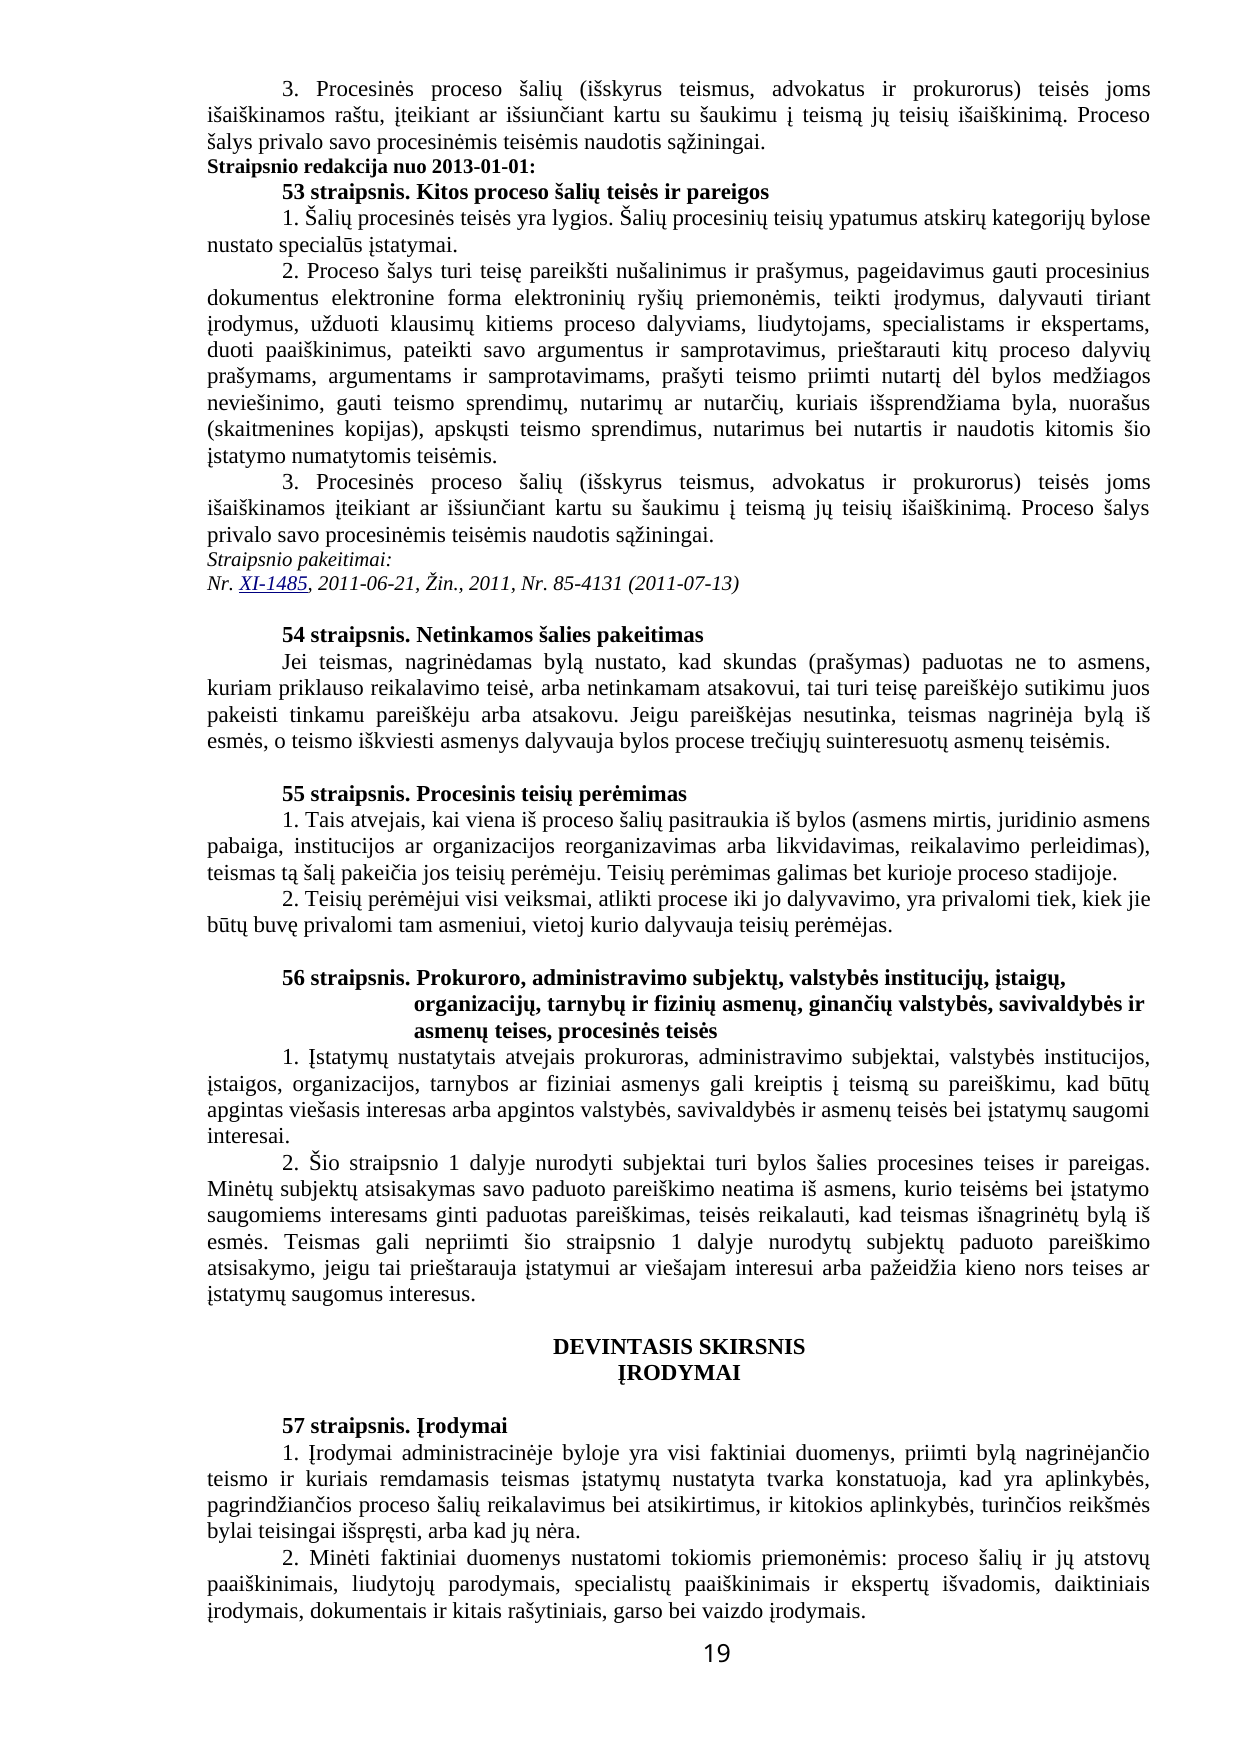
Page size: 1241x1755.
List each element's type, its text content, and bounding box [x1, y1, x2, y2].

text 2. Šio straipsnio 1 dalyje nurodyti subjektai turi bylos šalies procesines teises ir pareigas. Minėtų subjektų atsisakymas savo paduoto pareiškimo neatima iš asmens, kurio teisėms bei įstatymo saugomiems interesams ginti paduotas pareiškimas, teisės reikalauti, kad teismas išnagrinėtų bylą iš esmės. Teismas gali nepriimti šio straipsnio 1 dalyje nurodytų subjektų paduoto pareiškimo atsisakymo, jeigu tai prieštarauja įstatymui ar viešajam interesui arba pažeidžia kieno nors teises ar įstatymų saugomus interesus. [207, 1149, 1152, 1307]
text 2. Teisių perėmėjui visi veiksmai, atlikti procese iki jo dalyvavimo, yra privalomi tiek, kiek jie būtų buvę privalomi tam asmeniui, vietoj kurio dalyvauja teisių perėmėjas. [207, 885, 1152, 938]
text organizacijų, tarnybų ir fizinių asmenų, ginančių valstybės, savivaldybės ir [413, 991, 1152, 1017]
text 1. Tais atvejais, kai viena iš proceso šalių pasitraukia iš bylos (asmens mirtis, juridinio asmens pabaiga, institucijos ar organizacijos reorganizavimas arba likvidavimas, reikalavimo perleidimas), teismas tą šalį pakeičia jos teisių perėmėju. Teisių perėmimas galimas bet kurioje proceso stadijoje. [207, 806, 1152, 885]
text ĮRODYMAI [207, 1359, 1152, 1386]
text asmenų teises, procesinės teisės [413, 1017, 1152, 1043]
text 56 straipsnis. Prokuroro, administravimo subjektų, valstybės institucijų, įstaigų, [282, 964, 1152, 991]
text 2. Minėti faktiniai duomenys nustatomi tokiomis priemonėmis: proceso šalių ir jų atstovų paaiškinimais, liudytojų parodymais, specialistų paaiškinimais ir ekspertų išvadomis, daiktiniais įrodymais, dokumentais ir kitais rašytiniais, garso bei vaizdo įrodymais. [207, 1544, 1152, 1623]
text 1. Įrodymai administracinėje byloje yra visi faktiniai duomenys, priimti bylą nagrinėjančio teismo ir kuriais remdamasis teismas įstatymų nustatyta tvarka konstatuoja, kad yra aplinkybės, pagrindžiančios proceso šalių reikalavimus bei atsikirtimus, ir kitokios aplinkybės, turinčios reikšmės bylai teisingai išspręsti, arba kad jų nėra. [207, 1438, 1152, 1544]
text Straipsnio pakeitimai: [207, 547, 1152, 571]
text 57 straipsnis. Įrodymai [207, 1412, 1152, 1438]
text 1. Šalių procesinės teisės yra lygios. Šalių procesinių teisių ypatumus atskirų kategorijų bylose nustato specialūs įstatymai. [207, 204, 1152, 257]
text DEVINTASIS SKIRSNIS [207, 1333, 1152, 1359]
text 3. Procesinės proceso šalių (išskyrus teismus, advokatus ir prokurorus) teisės joms išaiškinamos įteikiant ar išsiunčiant kartu su šaukimu į teismą jų teisių išaiškinimą. Proceso šalys privalo savo procesinėmis teisėmis naudotis sąžiningai. [207, 468, 1152, 547]
text 53 straipsnis. Kitos proceso šalių teisės ir pareigos [207, 178, 1152, 204]
text 54 straipsnis. Netinkamos šalies pakeitimas [207, 622, 1152, 648]
text 1. Įstatymų nustatytais atvejais prokuroras, administravimo subjektai, valstybės institucijos, įstaigos, organizacijos, tarnybos ar fiziniai asmenys gali kreiptis į teismą su pareiškimu, kad būtų apgintas viešasis interesas arba apgintos valstybės, savivaldybės ir asmenų teisės bei įstatymų saugomi interesai. [207, 1043, 1152, 1149]
text 2. Proceso šalys turi teisę pareikšti nušalinimus ir prašymus, pageidavimus gauti procesinius dokumentus elektronine forma elektroninių ryšių priemonėmis, teikti įrodymus, dalyvauti tiriant įrodymus, užduoti klausimų kitiems proceso dalyviams, liudytojams, specialistams ir ekspertams, duoti paaiškinimus, pateikti savo argumentus ir samprotavimus, prieštarauti kitų proceso dalyvių prašymams, argumentams ir samprotavimams, prašyti teismo priimti nutartį dėl bylos medžiagos neviešinimo, gauti teismo sprendimų, nutarimų ar nutarčių, kuriais išsprendžiama byla, nuorašus (skaitmenines kopijas), apskųsti teismo sprendimus, nutarimus bei nutartis ir naudotis kitomis šio įstatymo numatytomis teisėmis. [207, 257, 1152, 468]
text 3. Procesinės proceso šalių (išskyrus teismus, advokatus ir prokurorus) teisės joms išaiškinamos raštu, įteikiant ar išsiunčiant kartu su šaukimu į teismą jų teisių išaiškinimą. Proceso šalys privalo savo procesinėmis teisėmis naudotis sąžiningai. [207, 75, 1152, 154]
text Nr. XI-1485, 2011-06-21, Žin., 2011, Nr. 85-4131 (2011-07-13) [207, 571, 1152, 595]
text Straipsnio redakcija nuo 2013-01-01: [207, 154, 1152, 178]
text 55 straipsnis. Procesinis teisių perėmimas [207, 780, 1152, 806]
text Jei teismas, nagrinėdamas bylą nustato, kad skundas (prašymas) paduotas ne to asmens, kuriam priklauso reikalavimo teisė, arba netinkamam atsakovui, tai turi teisę pareiškėjo sutikimu juos pakeisti tinkamu pareiškėju arba atsakovu. Jeigu pareiškėjas nesutinka, teismas nagrinėja bylą iš esmės, o teismo iškviesti asmenys dalyvauja bylos procese trečiųjų suinteresuotų asmenų teisėmis. [207, 648, 1152, 753]
